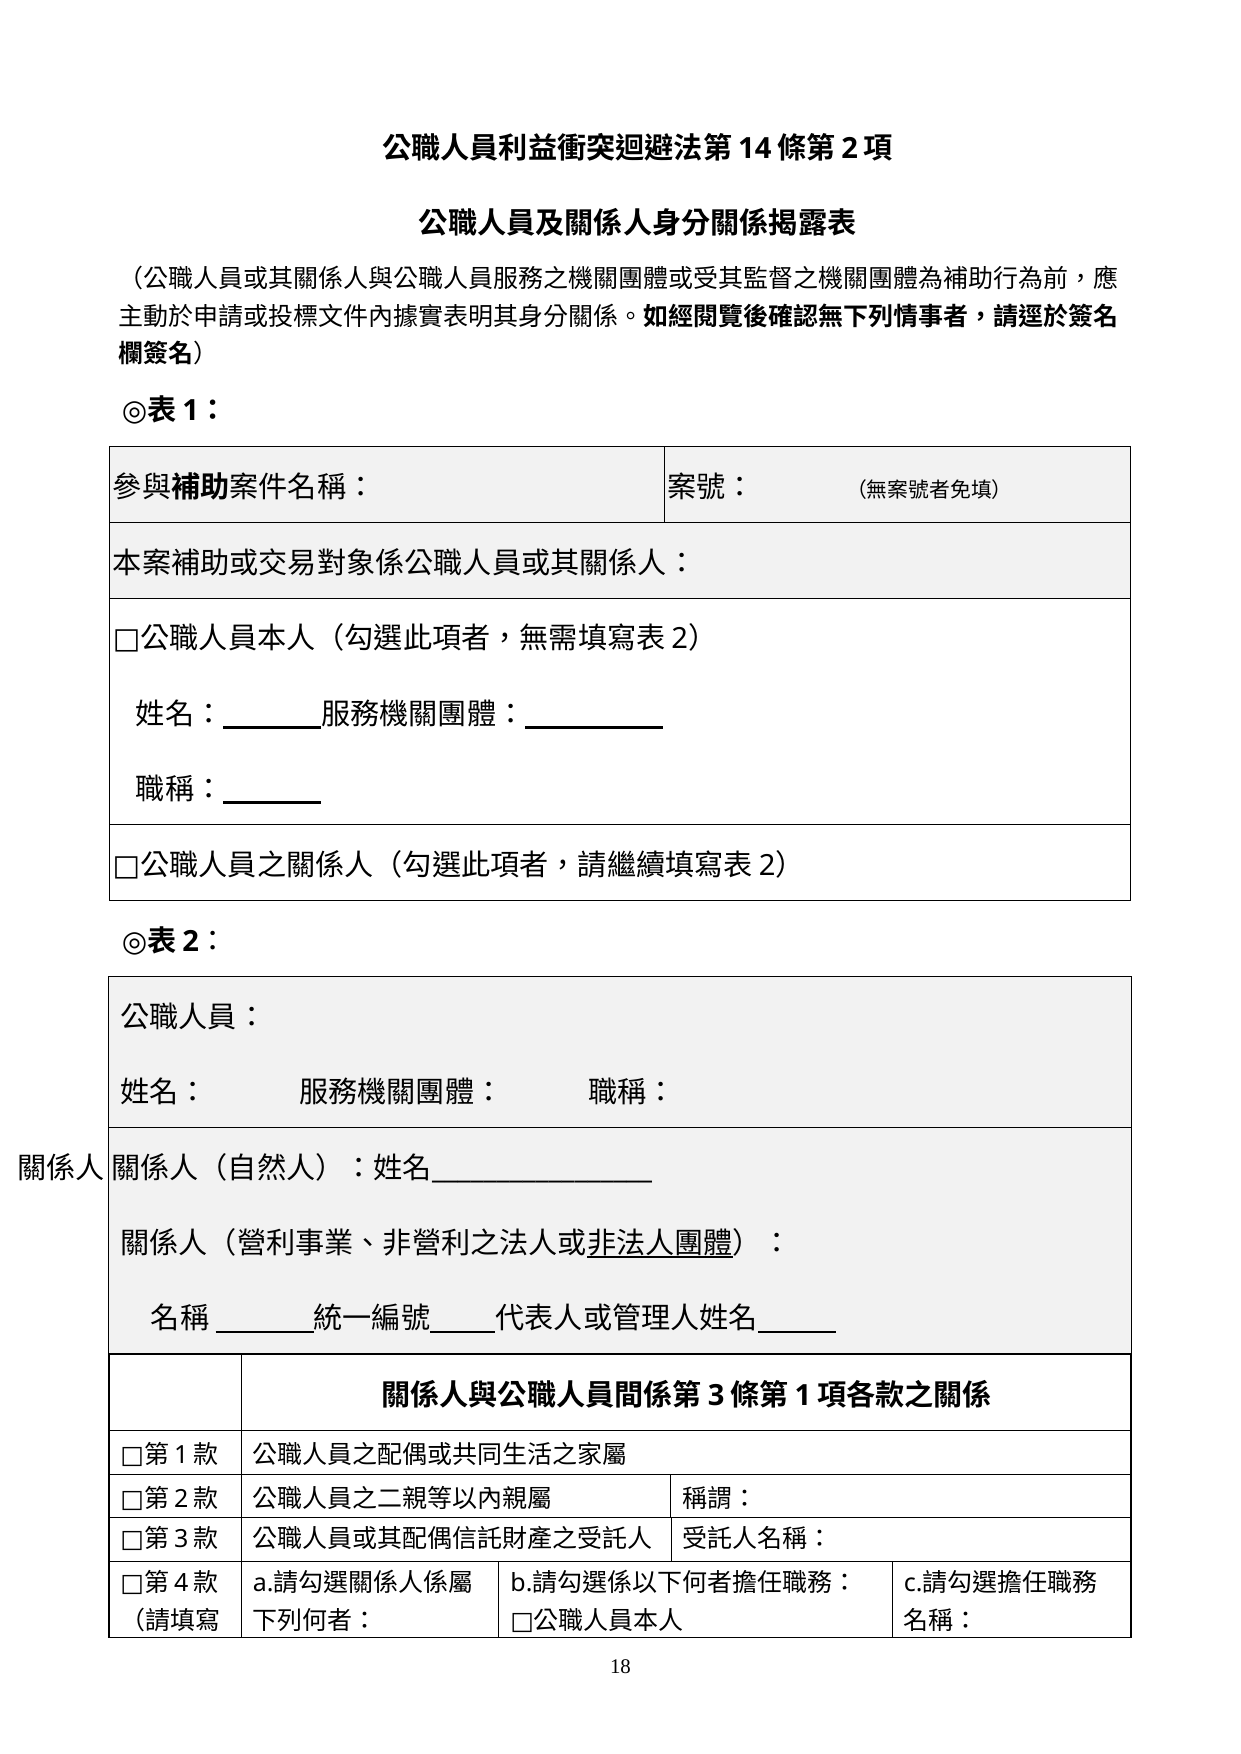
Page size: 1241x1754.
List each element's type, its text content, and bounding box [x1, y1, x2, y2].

table_cell 本案補助或交易對象係公職人員或其關係人： [110, 523, 1130, 598]
table_cell □公職人員之關係人（勾選此項者，請繼續填寫表2） [110, 825, 1130, 900]
table_cell □第1款 [110, 1431, 241, 1474]
table_cell 公職人員之配偶或共同生活之家屬 [242, 1431, 1130, 1474]
table_cell □公職人員本人（勾選此項者，無需填寫表2） 姓名： 服務機關團體： 職稱： [110, 599, 1130, 824]
table_cell 關係人 關係人（自然人）：姓名_________________ 關係人（營利事業、非營利之法人或非法人團體）： 名稱 統一編號 代表人或管理人姓名 [109, 1128, 1131, 1353]
table_cell 公職人員之二親等以內親屬 [242, 1475, 670, 1517]
text 公職人員及關係人身分關係揭露表 [15, 183, 1240, 258]
table_cell □第2款 [110, 1475, 241, 1517]
table_cell b.請勾選係以下何者擔任職務： □公職人員本人 [499, 1562, 892, 1637]
text 公職人員利益衝突迴避法第14條第2項 [15, 108, 1240, 183]
table_cell c.請勾選擔任職務名稱： [893, 1562, 1130, 1637]
table_cell 關係人與公職人員間係第3條第1項各款之關係 [242, 1355, 1130, 1430]
table_cell 稱謂： [671, 1475, 1130, 1517]
table_header 參與補助案件名稱： [110, 447, 664, 522]
text ◎表1： [63, 371, 1201, 446]
table_cell □第4款 （請填寫 [110, 1562, 241, 1637]
text （公職人員或其關係人與公職人員服務之機關團體或受其監督之機關團體為補助行為前，應主動於申請或投標文件內據實表明其身分關係。如經閱覽後確認無下列情事者，請逕於簽名欄簽名） [118, 258, 1122, 371]
table_cell 受託人名稱： [672, 1518, 1130, 1561]
table_cell [110, 1355, 241, 1430]
table_cell 公職人員或其配偶信託財產之受託人 [242, 1518, 671, 1561]
table_header 公職人員： 姓名： 服務機關團體： 職稱： [109, 977, 1131, 1127]
table_cell a.請勾選關係人係屬下列何者： [242, 1562, 498, 1637]
table_cell □第3款 [110, 1518, 241, 1561]
text ◎表2： [63, 901, 1201, 976]
table_header 案號： （無案號者免填） [665, 447, 1130, 522]
